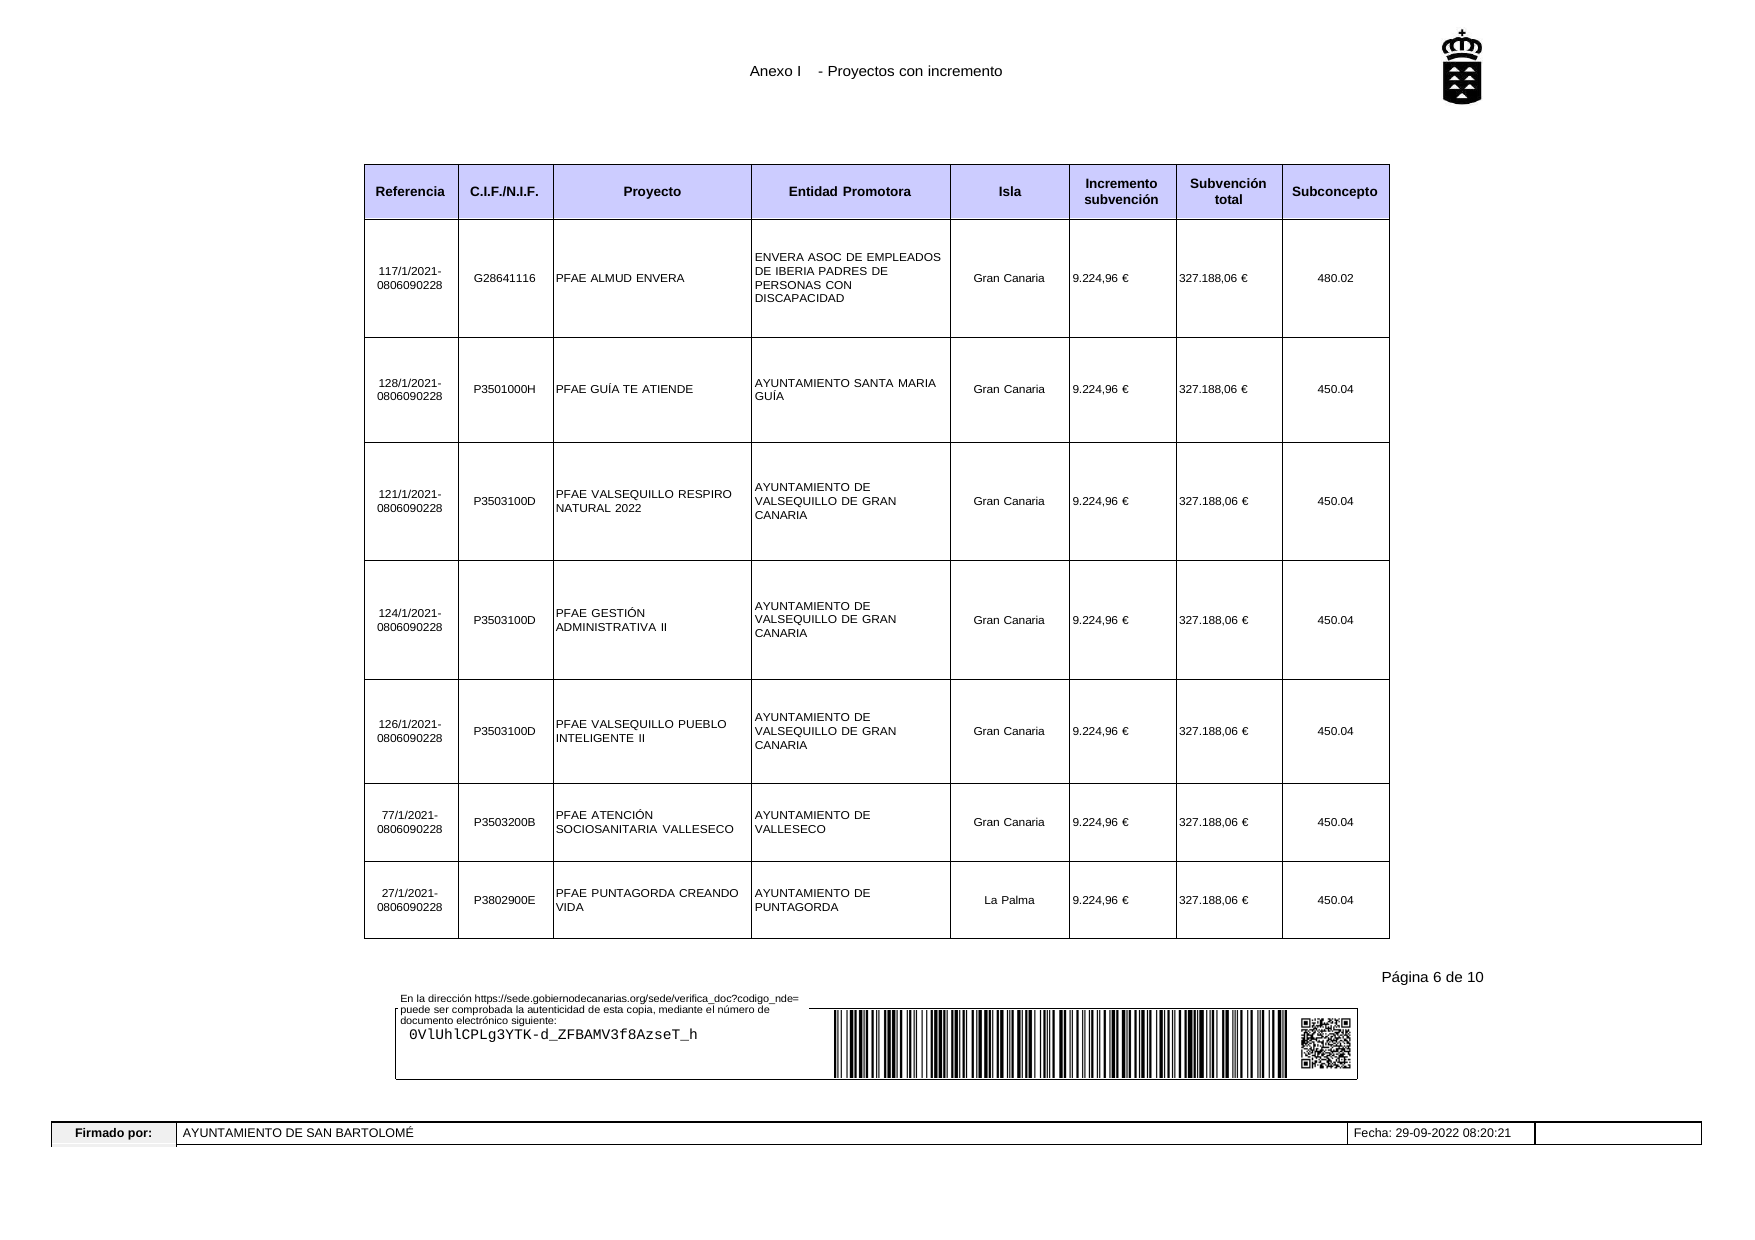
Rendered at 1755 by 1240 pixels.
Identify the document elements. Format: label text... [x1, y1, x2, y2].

table_cell Gran Canaria [951, 220, 1069, 337]
table_cell Gran Canaria [951, 784, 1069, 861]
picture [834, 1010, 1287, 1078]
table_cell 450.04 [1283, 561, 1389, 678]
table_header Referencia [365, 165, 458, 218]
table_header Subconcepto [1283, 165, 1389, 218]
text Página 6 de 10 [42, 969, 1484, 986]
table_cell 327.188,06 € [1177, 220, 1282, 337]
table_cell PFAE VALSEQUILLO PUEBLO INTELIGENTE II [554, 680, 751, 783]
table_header Proyecto [554, 165, 751, 218]
table_cell PFAE GESTIÓN ADMINISTRATIVA II [554, 561, 751, 678]
table_header Firmado por: [52, 1123, 176, 1143]
table_cell 121/1/2021- 0806090228 [365, 443, 458, 560]
table_header Entidad Promotora [752, 165, 950, 218]
table_header Incremento subvención [1070, 165, 1176, 218]
table_cell Gran Canaria [951, 443, 1069, 560]
table_cell PFAE PUNTAGORDA CREANDO VIDA [554, 862, 751, 938]
table_cell 327.188,06 € [1177, 338, 1282, 442]
table_cell 450.04 [1283, 680, 1389, 783]
table_header Fecha: 29-09-2022 08:20:21 [1348, 1123, 1534, 1143]
table_cell 9.224,96 € [1070, 784, 1176, 861]
table_cell 327.188,06 € [1177, 561, 1282, 678]
table_cell P3503100D [459, 561, 553, 678]
picture [1296, 1013, 1356, 1074]
table_cell 9.224,96 € [1070, 443, 1176, 560]
table_cell Gran Canaria [951, 561, 1069, 678]
table_cell 9.224,96 € [1070, 338, 1176, 442]
table_cell PFAE GUÍA TE ATIENDE [554, 338, 751, 442]
table_cell Gran Canaria [951, 338, 1069, 442]
table_cell PFAE ALMUD ENVERA [554, 220, 751, 337]
table_cell Gran Canaria [951, 680, 1069, 783]
table_cell 117/1/2021- 0806090228 [365, 220, 458, 337]
table_cell 327.188,06 € [1177, 443, 1282, 560]
table_cell 327.188,06 € [1177, 784, 1282, 861]
table_cell PFAE VALSEQUILLO RESPIRO NATURAL 2022 [554, 443, 751, 560]
table_cell 9.224,96 € [1070, 220, 1176, 337]
table_header AYUNTAMIENTO DE SAN BARTOLOMÉ [177, 1123, 1347, 1143]
table_cell 450.04 [1283, 338, 1389, 442]
table_cell P3501000H [459, 338, 553, 442]
table_cell AYUNTAMIENTO DE PUNTAGORDA [752, 862, 950, 938]
table_cell AYUNTAMIENTO DE VALSEQUILLO DE GRAN CANARIA [752, 561, 950, 678]
table_cell 450.04 [1283, 862, 1389, 938]
table_header Subvención total [1177, 165, 1282, 218]
table_cell AYUNTAMIENTO DE VALLESECO [752, 784, 950, 861]
table_cell 9.224,96 € [1070, 561, 1176, 678]
table_cell P3802900E [459, 862, 553, 938]
table_cell 450.04 [1283, 443, 1389, 560]
table_cell La Palma [951, 862, 1069, 938]
table_cell P3503100D [459, 680, 553, 783]
table_cell 128/1/2021- 0806090228 [365, 338, 458, 442]
table_cell 126/1/2021- 0806090228 [365, 680, 458, 783]
table_header [1536, 1123, 1701, 1143]
table_cell 27/1/2021- 0806090228 [365, 862, 458, 938]
table_cell G28641116 [459, 220, 553, 337]
table_cell 77/1/2021- 0806090228 [365, 784, 458, 861]
table_cell 450.04 [1283, 784, 1389, 861]
table_cell PFAE ATENCIÓN SOCIOSANITARIA VALLESECO [554, 784, 751, 861]
table_cell AYUNTAMIENTO DE VALSEQUILLO DE GRAN CANARIA [752, 443, 950, 560]
table_cell 327.188,06 € [1177, 862, 1282, 938]
table_cell 327.188,06 € [1177, 680, 1282, 783]
table_header Isla [951, 165, 1069, 218]
table_cell 124/1/2021- 0806090228 [365, 561, 458, 678]
picture [1440, 27, 1484, 106]
table_header C.I.F./N.I.F. [459, 165, 553, 218]
table_cell AYUNTAMIENTO DE VALSEQUILLO DE GRAN CANARIA [752, 680, 950, 783]
table_cell AYUNTAMIENTO SANTA MARIA GUÍA [752, 338, 950, 442]
table_cell 480.02 [1283, 220, 1389, 337]
table_cell 9.224,96 € [1070, 680, 1176, 783]
table_cell ENVERA ASOC DE EMPLEADOS DE IBERIA PADRES DE PERSONAS CON DISCAPACIDAD [752, 220, 950, 337]
table_cell 9.224,96 € [1070, 862, 1176, 938]
table_cell P3503100D [459, 443, 553, 560]
table_cell P3503200B [459, 784, 553, 861]
